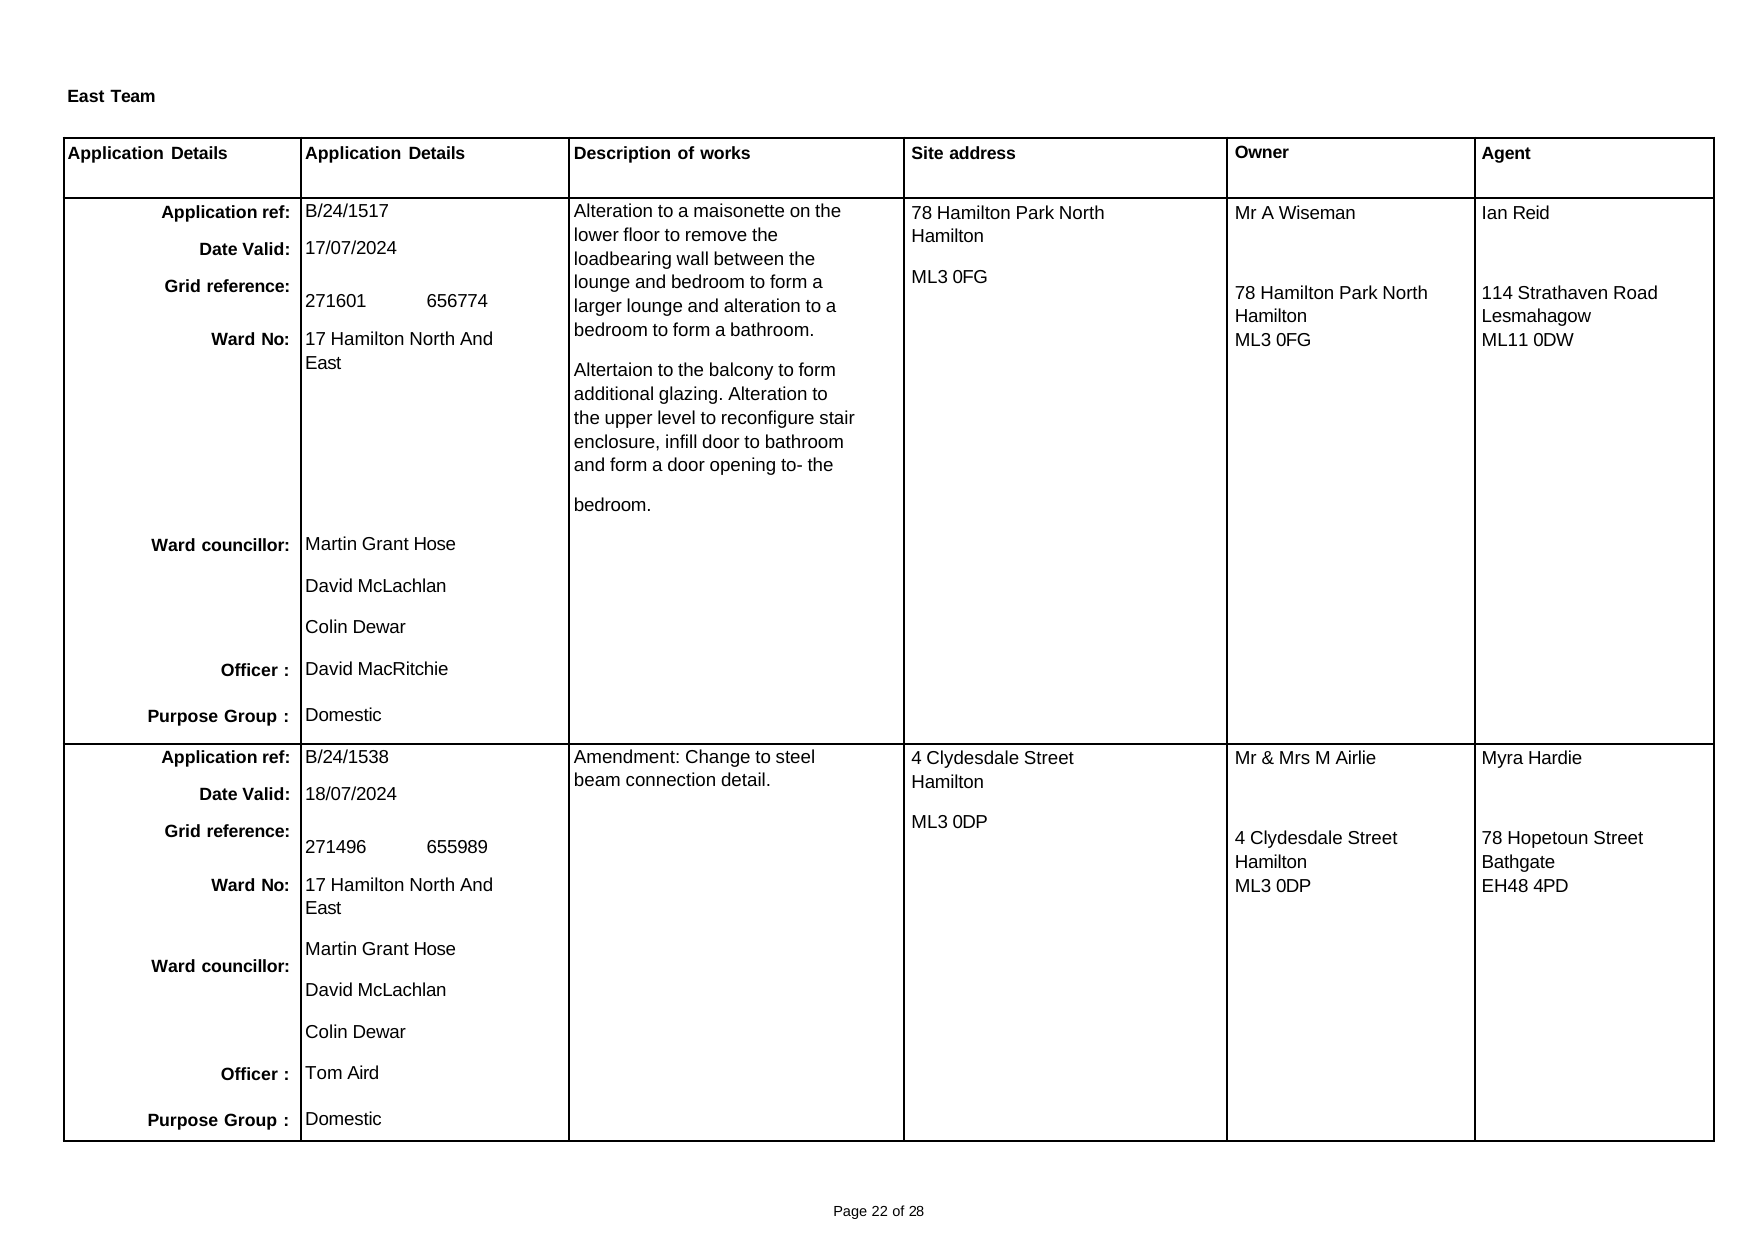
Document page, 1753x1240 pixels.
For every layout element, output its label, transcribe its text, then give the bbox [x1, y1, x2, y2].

table_header Application Details [302, 139, 568, 197]
table_cell [1228, 655, 1474, 697]
table_header Description of works [570, 139, 903, 197]
table_cell Amendment: Change to steel beam connection detail. [570, 745, 903, 976]
table_cell [1476, 1101, 1713, 1140]
table_cell 78 Hamilton Park North Hamilton ML3 0FG [905, 199, 1226, 532]
table_cell [1476, 1059, 1713, 1101]
table_cell [905, 697, 1226, 742]
table_cell B/24/1517 17/07/2024 271601 656774 17 Hamilton North And East [302, 199, 568, 532]
table_cell [1476, 697, 1713, 742]
table_cell [1476, 613, 1713, 655]
table_cell B/24/1538 18/07/2024 271496 655989 17 Hamilton North And East Martin Grant Hose [302, 745, 568, 976]
table_header Application Details [65, 139, 300, 197]
table_cell [905, 533, 1226, 572]
table_cell Application ref: Date Valid: Grid reference: Ward No: Ward councillor: [65, 745, 300, 976]
table_cell [570, 1059, 903, 1101]
table_cell [905, 572, 1226, 613]
table_cell Purpose Group : [65, 1101, 300, 1140]
table_cell [1228, 1101, 1474, 1140]
table_cell [570, 533, 903, 572]
table_cell Mr A Wiseman 78 Hamilton Park North Hamilton ML3 0FG [1228, 199, 1474, 532]
table_cell [570, 697, 903, 742]
table_cell [1228, 697, 1474, 742]
table_header Owner [1228, 139, 1474, 197]
table_cell 4 Clydesdale Street Hamilton ML3 0DP [905, 745, 1226, 976]
table_cell [1476, 1017, 1713, 1059]
table_cell Alteration to a maisonette on the lower floor to remove the loadbearing wall between the lounge and bedroom to form a larger lounge and alteration to a bedroom to form a bathroom. Altertaion to the balcony to form additional glazing. Alteration to the upper level to reconfigure stair enclosure, infill door to bathroom and form a door opening to- the bedroom. [570, 199, 903, 532]
table_header Agent [1476, 139, 1713, 197]
table_cell [1228, 976, 1474, 1017]
table_cell Ian Reid 114 Strathaven Road Lesmahagow ML11 0DW [1476, 199, 1713, 532]
table_cell [65, 976, 300, 1017]
table_cell [1476, 655, 1713, 697]
table_header Site address [905, 139, 1226, 197]
table_cell [905, 1101, 1226, 1140]
table_cell Application ref: Date Valid: Grid reference: Ward No: [65, 199, 300, 532]
table_cell David McLachlan [302, 976, 568, 1017]
table_cell Mr & Mrs M Airlie 4 Clydesdale Street Hamilton ML3 0DP [1228, 745, 1474, 976]
table_cell Colin Dewar [302, 1017, 568, 1059]
table_cell [905, 613, 1226, 655]
table_cell Domestic [302, 1101, 568, 1140]
table_cell Domestic [302, 697, 568, 742]
table_cell Colin Dewar [302, 613, 568, 655]
table_cell [570, 613, 903, 655]
table_cell [65, 613, 300, 655]
table_cell [570, 572, 903, 613]
table_cell Martin Grant Hose [302, 533, 568, 572]
table_cell [1228, 1059, 1474, 1101]
table_cell [905, 976, 1226, 1017]
table_cell [570, 1101, 903, 1140]
table_cell [1228, 572, 1474, 613]
table_cell [1228, 613, 1474, 655]
table_cell [1476, 572, 1713, 613]
table_cell David McLachlan [302, 572, 568, 613]
table_cell [1228, 1017, 1474, 1059]
table_cell Officer : [65, 655, 300, 697]
table_cell [65, 572, 300, 613]
table_cell [570, 1017, 903, 1059]
table_cell [570, 976, 903, 1017]
table_cell Ward councillor: [65, 533, 300, 572]
table_cell [65, 1017, 300, 1059]
table_cell David MacRitchie [302, 655, 568, 697]
table_cell [905, 1059, 1226, 1101]
table_cell Purpose Group : [65, 697, 300, 742]
table_cell [1476, 533, 1713, 572]
table_cell Tom Aird [302, 1059, 568, 1101]
table_cell Myra Hardie 78 Hopetoun Street Bathgate EH48 4PD [1476, 745, 1713, 976]
table_cell [905, 1017, 1226, 1059]
table_cell Officer : [65, 1059, 300, 1101]
table_cell [1228, 533, 1474, 572]
table_cell [905, 655, 1226, 697]
table_cell [1476, 976, 1713, 1017]
table_cell [570, 655, 903, 697]
